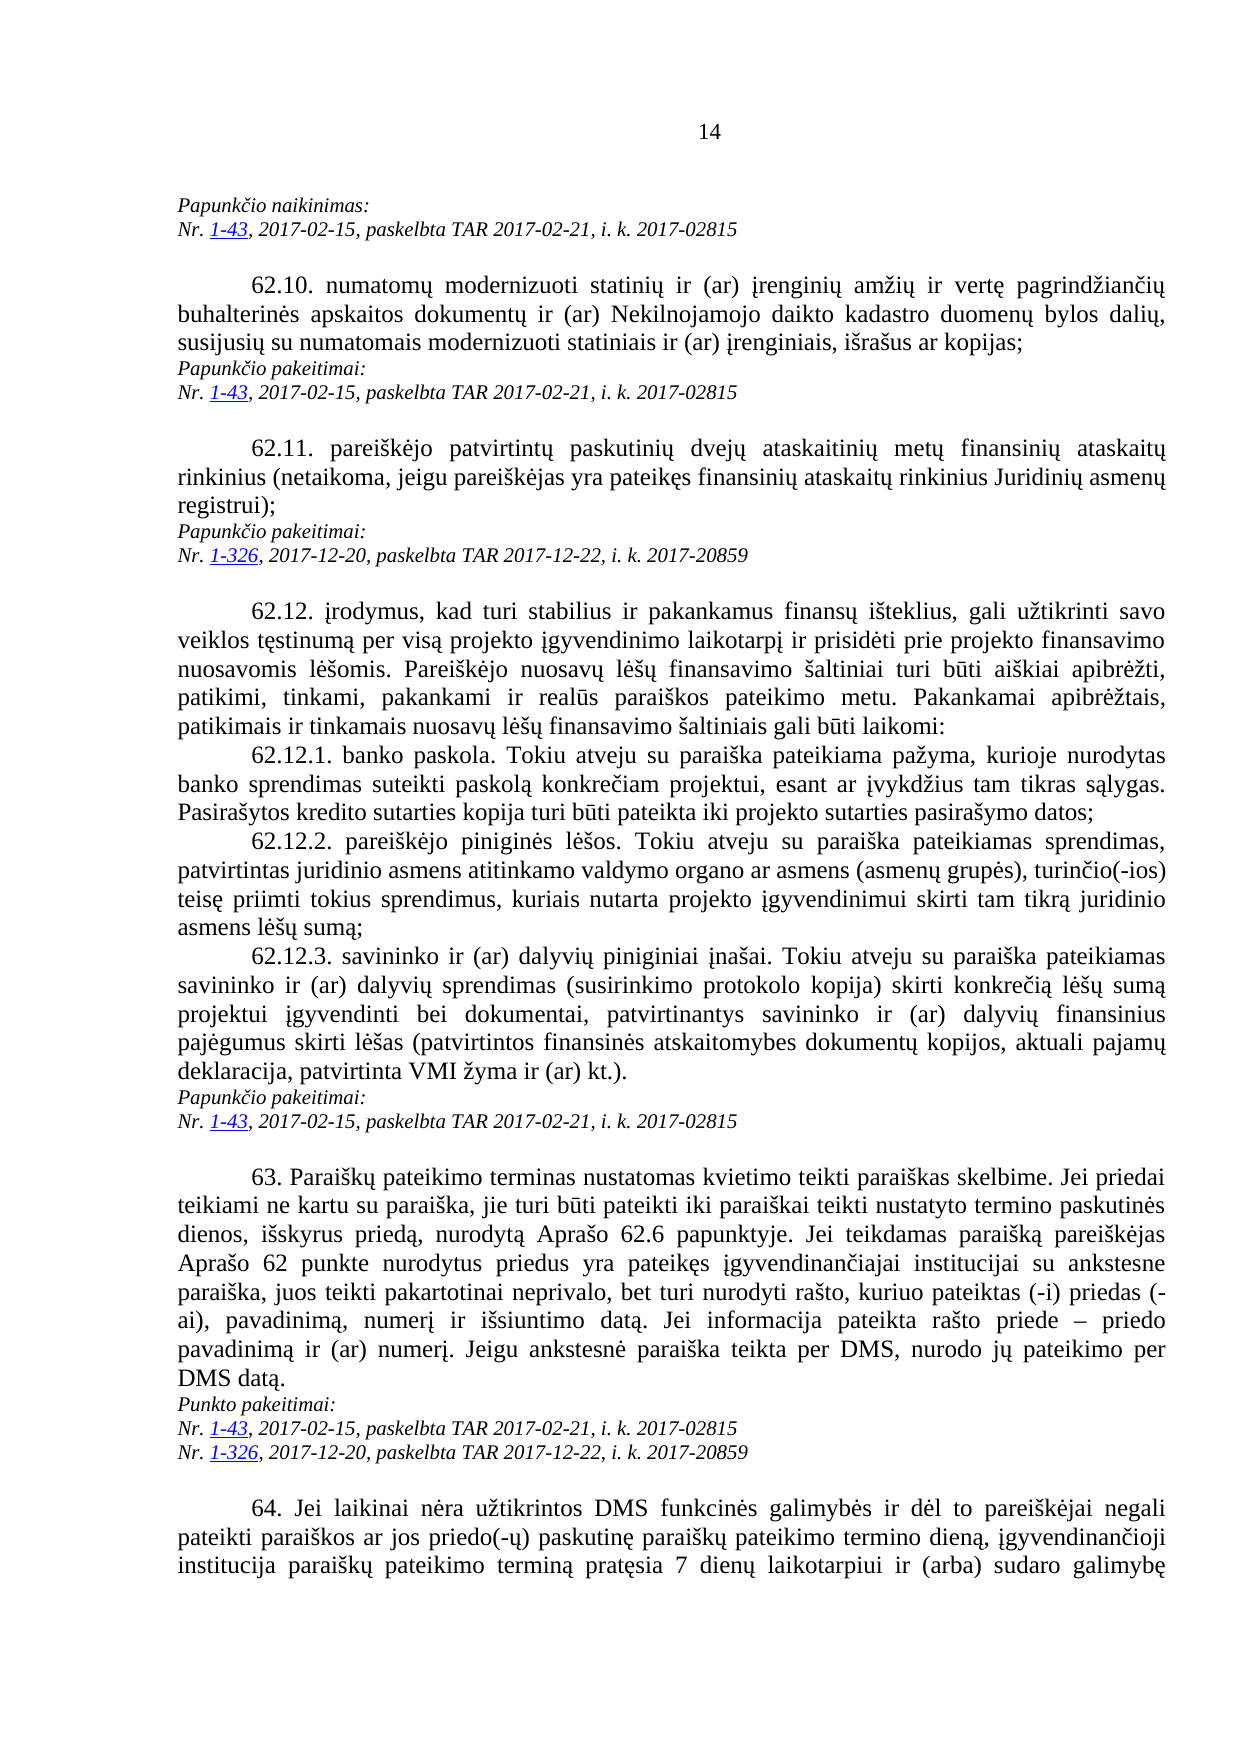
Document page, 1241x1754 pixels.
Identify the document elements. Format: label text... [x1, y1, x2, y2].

text Nr. 1-326, 2017-12-20, paskelbta TAR 2017-12-22, i. k. 2017-20859 [177, 543, 1167, 567]
text Nr. 1-43, 2017-02-15, paskelbta TAR 2017-02-21, i. k. 2017-02815 [177, 1416, 1167, 1440]
text 62.12.2. pareiškėjo piniginės lėšos. Tokiu atveju su paraiška pateikiamas sprendimas, patvirtintas juridinio asmens atitinkamo valdymo organo ar asmens (asmenų grupės), turinčio(-ios) teisę priimti tokius sprendimus, kuriais nutarta projekto įgyvendinimui skirti tam tikrą juridinio asmens lėšų sumą; [177, 826, 1167, 941]
text Nr. 1-43, 2017-02-15, paskelbta TAR 2017-02-21, i. k. 2017-02815 [177, 380, 1167, 404]
text 62.12.1. banko paskola. Tokiu atveju su paraiška pateikiama pažyma, kurioje nurodytas banko sprendimas suteikti paskolą konkrečiam projektui, esant ar įvykdžius tam tikras sąlygas. Pasirašytos kredito sutarties kopija turi būti pateikta iki projekto sutarties pasirašymo datos; [177, 740, 1167, 826]
text 63. Paraiškų pateikimo terminas nustatomas kvietimo teikti paraiškas skelbime. Jei priedai teikiami ne kartu su paraiška, jie turi būti pateikti iki paraiškai teikti nustatyto termino paskutinės dienos, išskyrus priedą, nurodytą Aprašo 62.6 papunktyje. Jei teikdamas paraišką pareiškėjas Aprašo 62 punkte nurodytus priedus yra pateikęs įgyvendinančiajai institucijai su ankstesne paraiška, juos teikti pakartotinai neprivalo, bet turi nurodyti rašto, kuriuo pateiktas (-i) priedas (-ai), pavadinimą, numerį ir išsiuntimo datą. Jei informacija pateikta rašto priede – priedo pavadinimą ir (ar) numerį. Jeigu ankstesnė paraiška teikta per DMS, nurodo jų pateikimo per DMS datą. [177, 1162, 1167, 1392]
text Nr. 1-43, 2017-02-15, paskelbta TAR 2017-02-21, i. k. 2017-02815 [177, 1109, 1167, 1133]
text Papunkčio pakeitimai: [177, 1085, 1167, 1109]
text Papunkčio pakeitimai: [177, 519, 1167, 543]
text Papunkčio naikinimas: [177, 193, 1167, 217]
text 62.10. numatomų modernizuoti statinių ir (ar) įrenginių amžių ir vertę pagrindžiančių buhalterinės apskaitos dokumentų ir (ar) Nekilnojamojo daikto kadastro duomenų bylos dalių, susijusių su numatomais modernizuoti statiniais ir (ar) įrenginiais, išrašus ar kopijas; [177, 270, 1167, 356]
text Punkto pakeitimai: [177, 1392, 1167, 1416]
text Nr. 1-326, 2017-12-20, paskelbta TAR 2017-12-22, i. k. 2017-20859 [177, 1440, 1167, 1464]
text 62.12. įrodymus, kad turi stabilius ir pakankamus finansų išteklius, gali užtikrinti savo veiklos tęstinumą per visą projekto įgyvendinimo laikotarpį ir prisidėti prie projekto finansavimo nuosavomis lėšomis. Pareiškėjo nuosavų lėšų finansavimo šaltiniai turi būti aiškiai apibrėžti, patikimi, tinkami, pakankami ir realūs paraiškos pateikimo metu. Pakankamai apibrėžtais, patikimais ir tinkamais nuosavų lėšų finansavimo šaltiniais gali būti laikomi: [177, 596, 1167, 740]
text 62.11. pareiškėjo patvirtintų paskutinių dvejų ataskaitinių metų finansinių ataskaitų rinkinius (netaikoma, jeigu pareiškėjas yra pateikęs finansinių ataskaitų rinkinius Juridinių asmenų registrui); [177, 433, 1167, 519]
text 64. Jei laikinai nėra užtikrintos DMS funkcinės galimybės ir dėl to pareiškėjai negali pateikti paraiškos ar jos priedo(-ų) paskutinę paraiškų pateikimo termino dieną, įgyvendinančioji institucija paraiškų pateikimo terminą pratęsia 7 dienų laikotarpiui ir (arba) sudaro galimybę [177, 1493, 1167, 1579]
text Papunkčio pakeitimai: [177, 356, 1167, 380]
text Nr. 1-43, 2017-02-15, paskelbta TAR 2017-02-21, i. k. 2017-02815 [177, 217, 1167, 241]
text 62.12.3. savininko ir (ar) dalyvių piniginiai įnašai. Tokiu atveju su paraiška pateikiamas savininko ir (ar) dalyvių sprendimas (susirinkimo protokolo kopija) skirti konkrečią lėšų sumą projektui įgyvendinti bei dokumentai, patvirtinantys savininko ir (ar) dalyvių finansinius pajėgumus skirti lėšas (patvirtintos finansinės atskaitomybes dokumentų kopijos, aktuali pajamų deklaracija, patvirtinta VMI žyma ir (ar) kt.). [177, 941, 1167, 1085]
